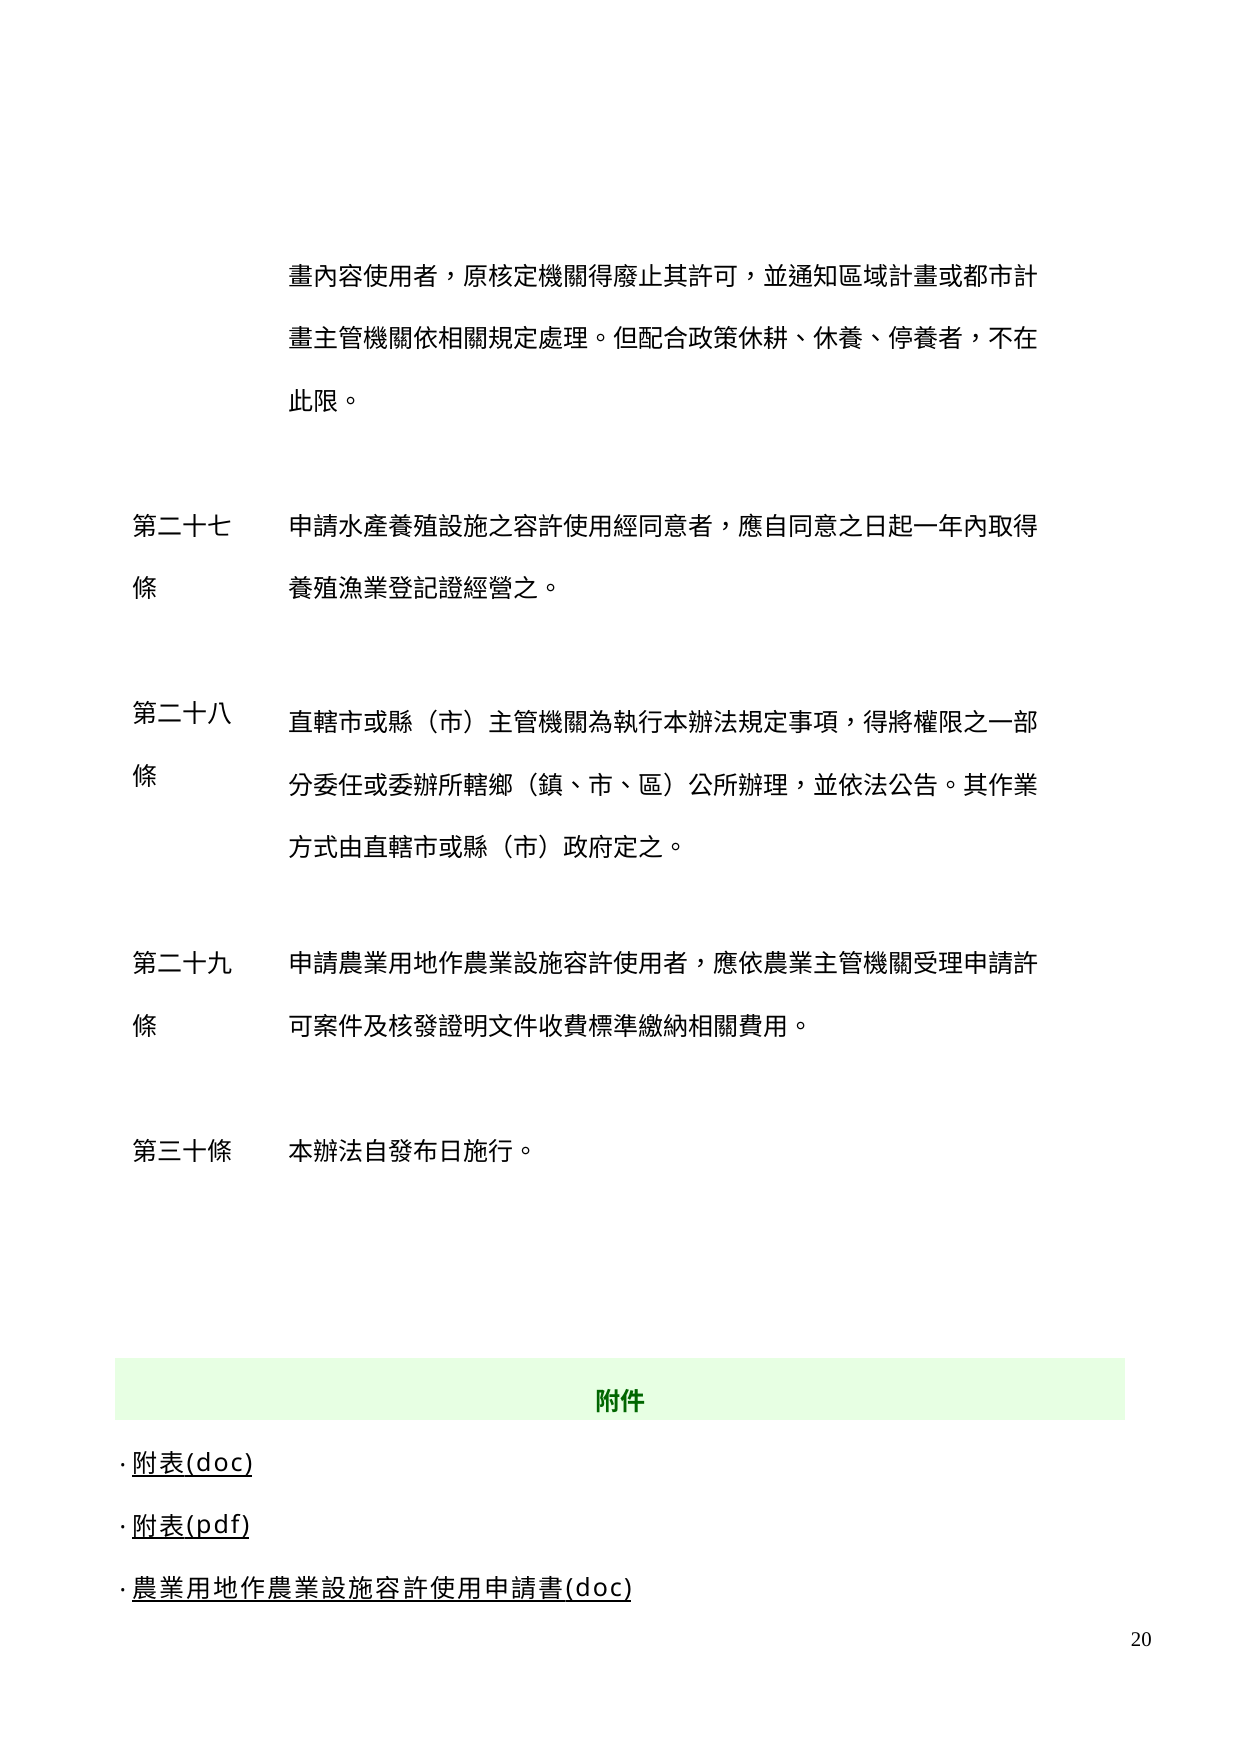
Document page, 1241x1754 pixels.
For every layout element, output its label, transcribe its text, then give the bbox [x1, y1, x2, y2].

table_cell ‧附表(pdf) [115, 1483, 1125, 1545]
table_cell 第三十條 [117, 1061, 272, 1186]
table_cell 直轄市或縣（市）主管機關為執行本辦法規定事項，得將權限之一部分委任或委辦所轄鄉（鎮、市、區）公所辦理，並依法公告。其作業方式由直轄市或縣（市）政府定之。 [273, 623, 1073, 882]
table_header [115, 108, 1125, 1250]
table_cell ‧附表(doc) [115, 1420, 1125, 1483]
table_cell 申請農業用地作農業設施容許使用者，應依農業主管機關受理申請許可案件及核發證明文件收費標準繳納相關費用。 [273, 882, 1073, 1061]
table_cell 第二十九條 [117, 882, 272, 1061]
table_header 附件 [115, 1358, 1125, 1420]
table_cell 畫內容使用者，原核定機關得廢止其許可，並通知區域計畫或都市計畫主管機關依相關規定處理。但配合政策休耕、休養、停養者，不在此限。 [273, 170, 1073, 446]
table_cell 第二十七條 [117, 446, 272, 623]
table_cell ‧農業用地作農業設施容許使用申請書(doc) [115, 1545, 1125, 1608]
table_cell 第二十八條 [117, 623, 272, 882]
table_cell 本辦法自發布日施行。 [273, 1061, 1073, 1186]
table_cell [117, 170, 272, 446]
table_cell 申請水產養殖設施之容許使用經同意者，應自同意之日起一年內取得養殖漁業登記證經營之。 [273, 446, 1073, 623]
